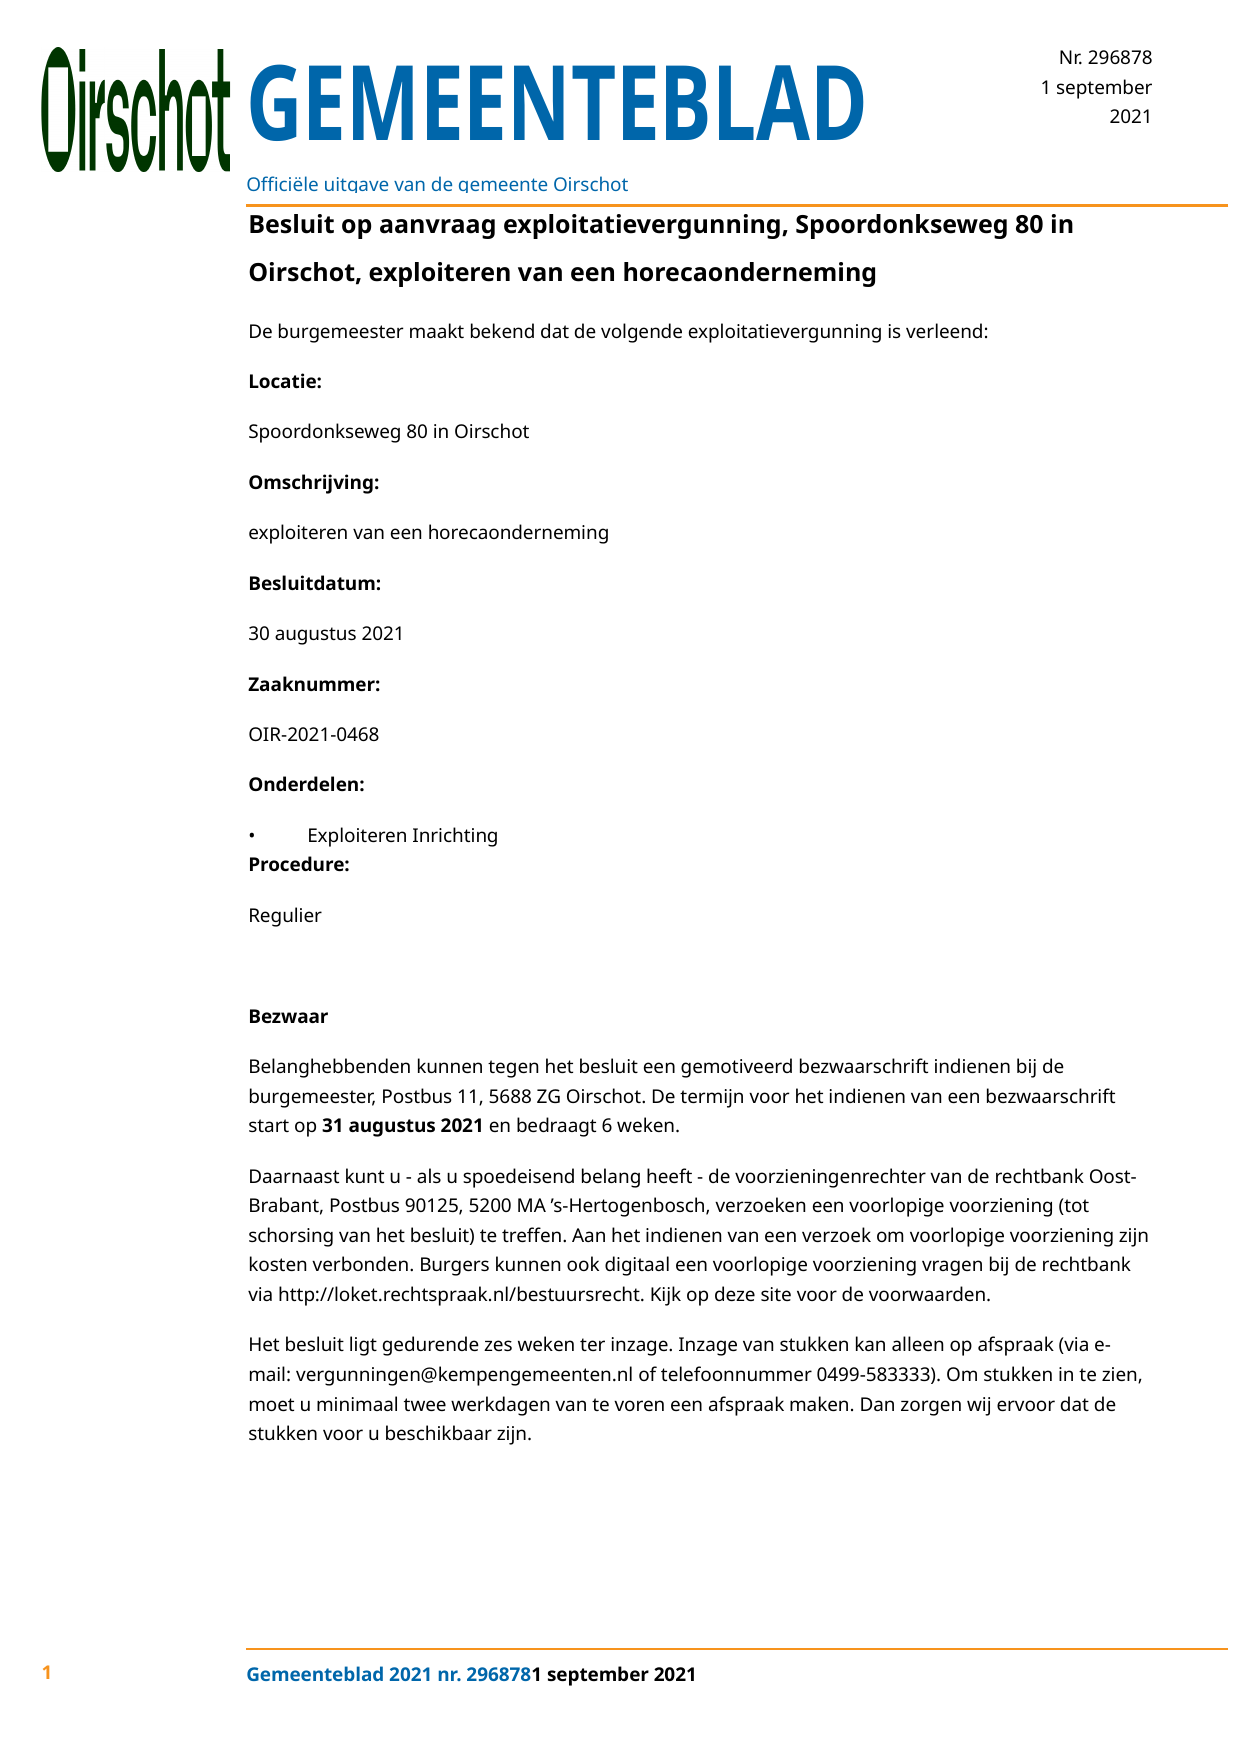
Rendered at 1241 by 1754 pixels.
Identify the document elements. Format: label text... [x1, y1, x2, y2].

text Locatie: [248, 368, 1152, 394]
text Regulier [248, 902, 1152, 928]
text Besluitdatum: [248, 570, 1152, 596]
text Belanghebbenden kunnen tegen het besluit een gemotiveerd bezwaarschrift indienen bij de burgemeester, Postbus 11, 5688 ZG Oirschot. De termijn voor het indienen van een bezwaarschrift start op 31 augustus 2021 en bedraagt 6 weken. [248, 1053, 1152, 1138]
text Besluit op aanvraag exploitatievergunning, Spoordonkseweg 80 in Oirschot, exploiteren van een horecaonderneming [248, 207, 1152, 288]
text De burgemeester maakt bekend dat de volgende exploitatievergunning is verleend: [248, 318, 1152, 344]
text Omschrijving: [248, 469, 1152, 495]
text Onderdelen: [248, 772, 1152, 797]
text OIR-2021-0468 [248, 721, 1152, 747]
text 30 augustus 2021 [248, 620, 1152, 646]
text Het besluit ligt gedurende zes weken ter inzage. Inzage van stukken kan alleen op afspraak (via e-mail: vergunningen@kempengemeenten.nl of telefoonnummer 0499-583333). Om stukken in te zien, moet u minimaal twee werkdagen van te voren een afspraak maken. Dan zorgen wij ervoor dat de stukken voor u beschikbaar zijn. [248, 1332, 1152, 1446]
text Bezwaar [248, 1003, 1152, 1029]
text exploiteren van een horecaonderneming [248, 519, 1152, 545]
text Spoordonkseweg 80 in Oirschot [248, 419, 1152, 444]
list Exploiteren Inrichting [248, 822, 1152, 848]
text Procedure: [248, 852, 1152, 877]
text Daarnaast kunt u - als u spoedeisend belang heeft - de voorzieningenrechter van de rechtbank Oost-Brabant, Postbus 90125, 5200 MA ’s-Hertogenbosch, verzoeken een voorlopige voorziening (tot schorsing van het besluit) te treffen. Aan het indienen van een verzoek om voorlopige voorziening zijn kosten verbonden. Burgers kunnen ook digitaal een voorlopige voorziening vragen bij de rechtbank via http://loket.rechtspraak.nl/bestuursrecht. Kijk op deze site voor de voorwaarden. [248, 1163, 1152, 1307]
text Zaaknummer: [248, 671, 1152, 697]
picture [41, 47, 231, 172]
